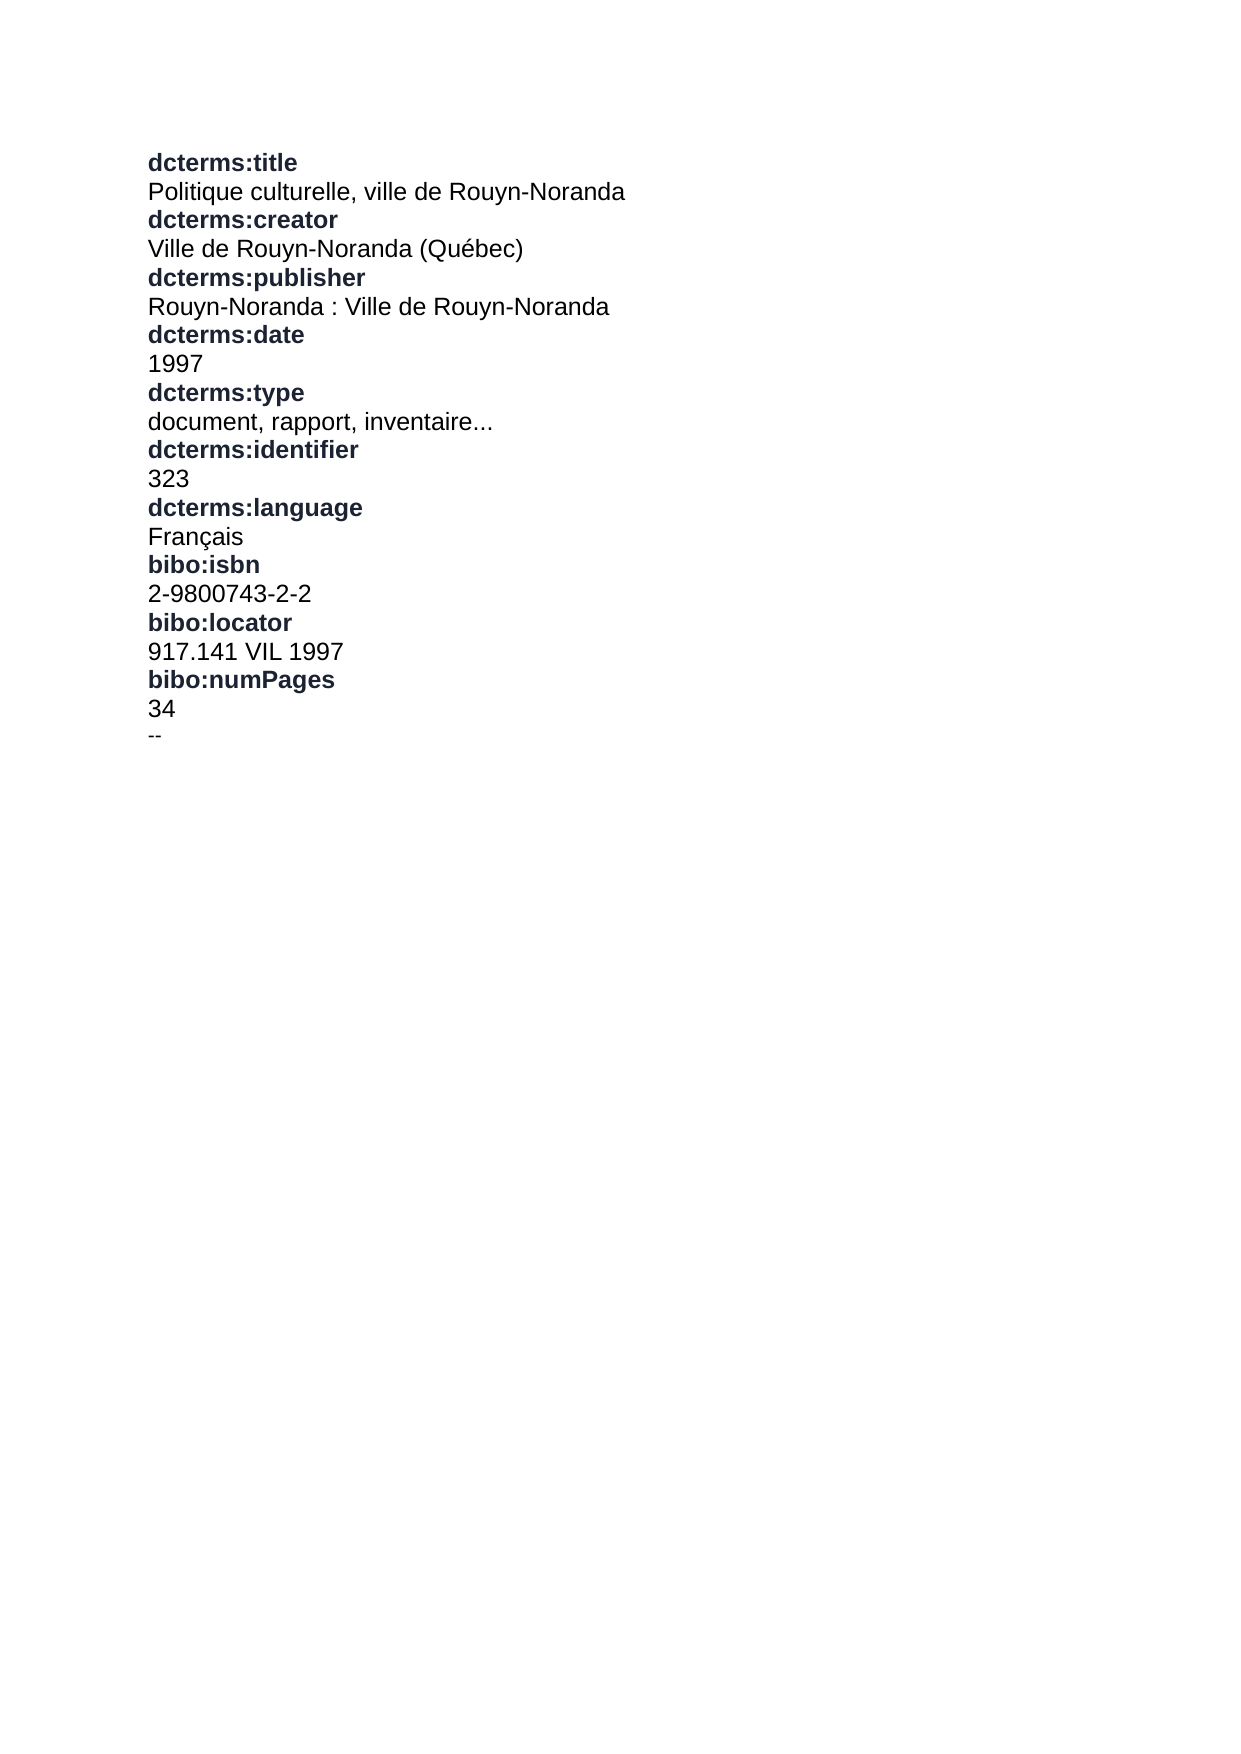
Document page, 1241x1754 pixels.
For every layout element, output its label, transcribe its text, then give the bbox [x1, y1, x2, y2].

text bibo:isbn [148, 550, 1092, 579]
text Ville de Rouyn-Noranda (Québec) [148, 234, 1092, 263]
text 323 [148, 464, 1092, 493]
text dcterms:identifier [148, 435, 1092, 464]
text 34 [148, 694, 1092, 723]
text dcterms:title [148, 148, 1092, 176]
text dcterms:language [148, 493, 1092, 521]
text bibo:numPages [148, 665, 1092, 694]
text dcterms:publisher [148, 263, 1092, 291]
text 917.141 VIL 1997 [148, 636, 1092, 665]
text Politique culturelle, ville de Rouyn-Noranda [148, 176, 1092, 205]
text 1997 [148, 349, 1092, 378]
text bibo:locator [148, 608, 1092, 636]
text 2-9800743-2-2 [148, 579, 1092, 608]
text Français [148, 521, 1092, 550]
text Rouyn-Noranda : Ville de Rouyn-Noranda [148, 291, 1092, 320]
text dcterms:creator [148, 205, 1092, 234]
text document, rapport, inventaire... [148, 406, 1092, 435]
text dcterms:date [148, 320, 1092, 349]
text dcterms:type [148, 378, 1092, 406]
text -- [148, 723, 1092, 747]
